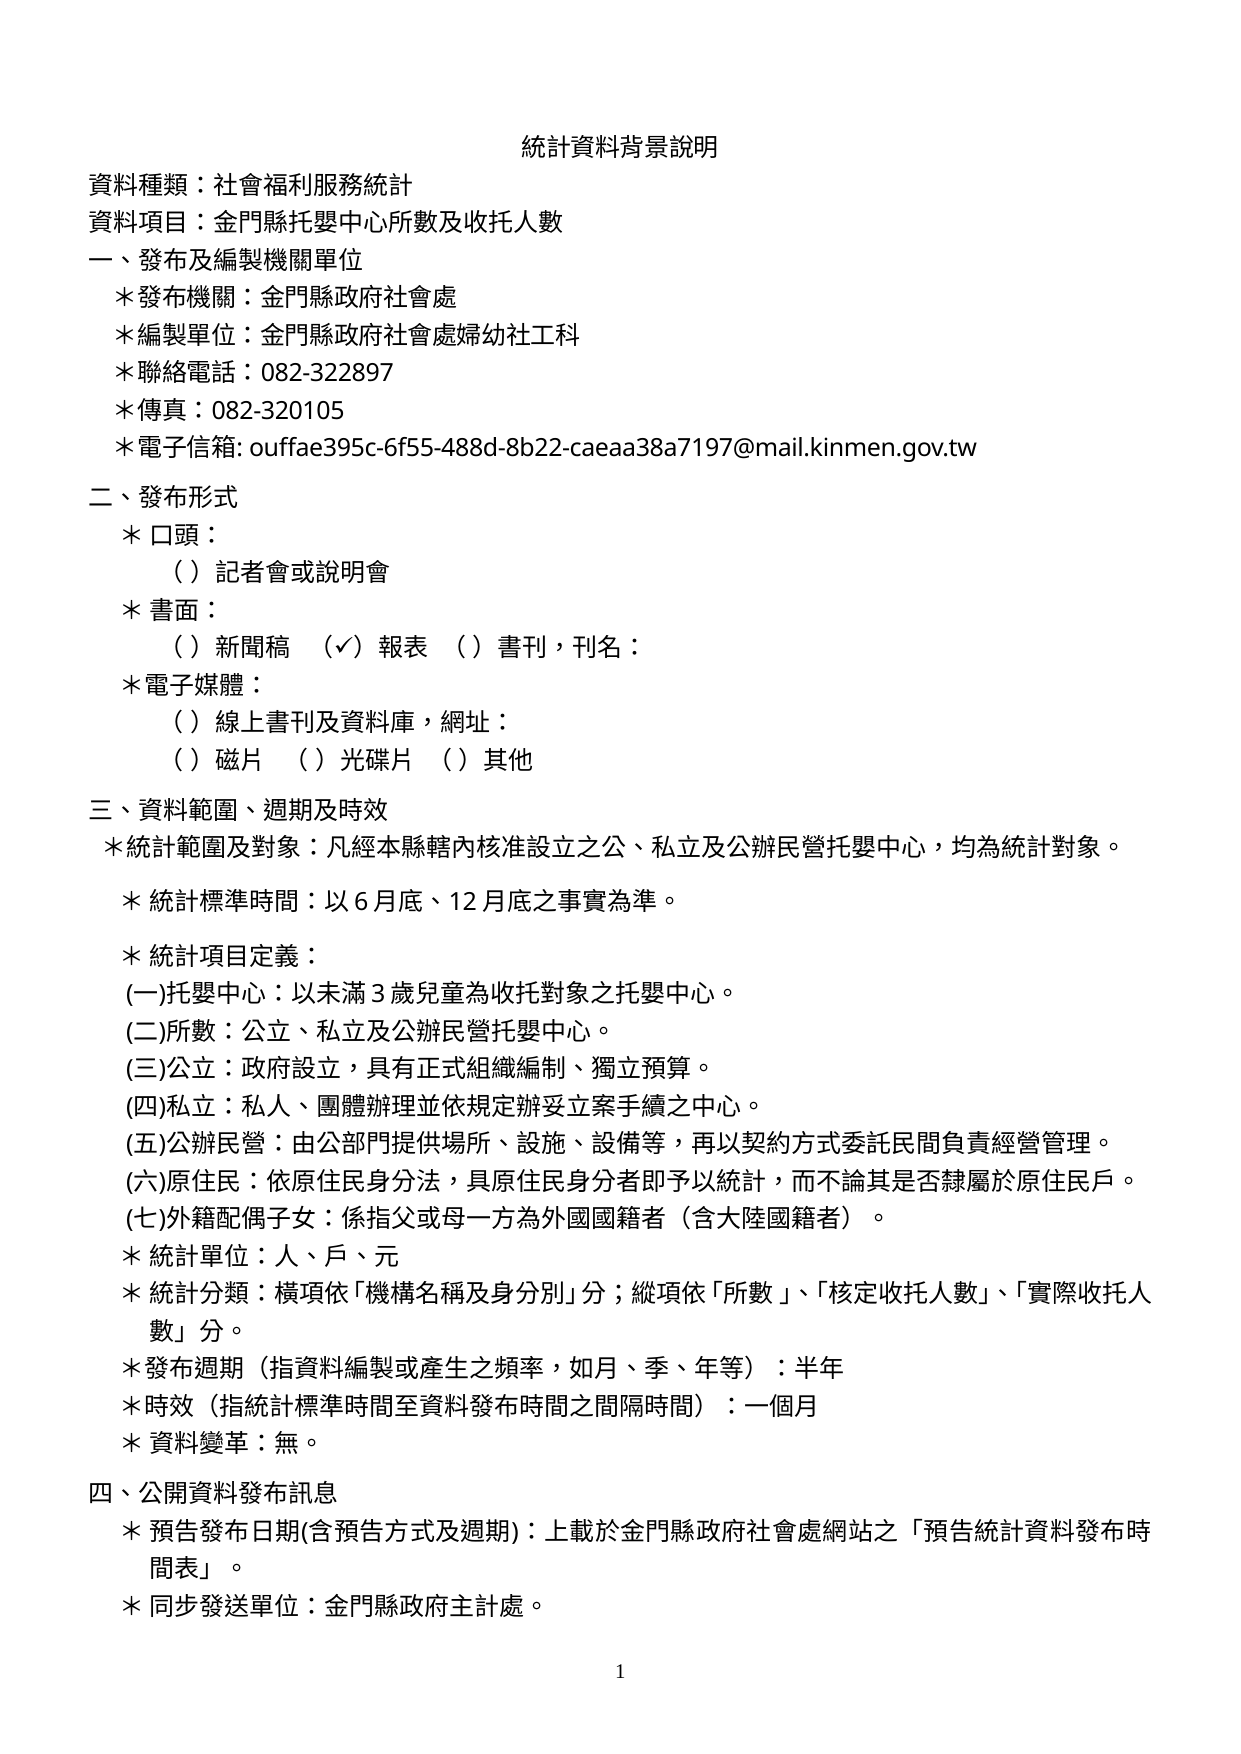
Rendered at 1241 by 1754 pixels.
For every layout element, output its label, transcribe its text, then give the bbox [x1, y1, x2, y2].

list 統計項目定義： [119, 936, 1152, 973]
text 二、發布形式 [89, 477, 1152, 514]
text （ ）線上書刊及資料庫，網址： [159, 702, 1186, 739]
list 口頭： [119, 514, 1152, 552]
text 資料種類：社會福利服務統計 [89, 164, 1152, 202]
text 一、發布及編製機關單位 [89, 239, 1152, 277]
text (二)所數：公立、私立及公辦民營托嬰中心。 [119, 1011, 1152, 1048]
list 預告發布日期(含預告方式及週期)：上載於金門縣政府社會處網站之「預告統計資料發布時間表」。 [119, 1511, 1152, 1586]
list 資料變革：無。 [119, 1423, 1152, 1461]
text （ ）磁片 （ ）光碟片 （ ）其他 [159, 739, 1186, 777]
text ＊發布週期（指資料編製或產生之頻率，如月、季、年等）：半年 [119, 1348, 1152, 1386]
text ＊電子媒體： [119, 664, 1152, 702]
text 四、公開資料發布訊息 [89, 1473, 1152, 1511]
text ＊發布機關：金門縣政府社會處 [113, 277, 1152, 314]
text ＊時效（指統計標準時間至資料發布時間之間隔時間）：一個月 [119, 1386, 1152, 1423]
list 統計單位：人、戶、元 [119, 1236, 1152, 1273]
text (一)托嬰中心：以未滿3歲兒童為收托對象之托嬰中心。 [119, 973, 1152, 1011]
text 資料項目：金門縣托嬰中心所數及收托人數 [89, 202, 1152, 239]
list 統計分類：橫項依「機構名稱及身分別」分；縱項依「所數 」、「核定收托人數」、「實際收托人數」分。 [119, 1273, 1152, 1348]
text (四)私立：私人、團體辦理並依規定辦妥立案手續之中心。 [119, 1086, 1152, 1123]
text (六)原住民：依原住民身分法，具原住民身分者即予以統計，而不論其是否隸屬於原住民戶。 [119, 1161, 1152, 1198]
text ＊電子信箱: ouffae395c-6f55-488d-8b22-caeaa38a7197@mail.kinmen.gov.tw [113, 427, 1152, 464]
list 同步發送單位：金門縣政府主計處。 [119, 1586, 1152, 1623]
text ＊聯絡電話：082-322897 [113, 352, 1152, 389]
text ＊統計範圍及對象：凡經本縣轄內核准設立之公、私立及公辦民營托嬰中心，均為統計對象。 [89, 827, 1152, 863]
text （ ）記者會或說明會 [159, 552, 1186, 589]
text (五)公辦民營：由公部門提供場所、設施、設備等，再以契約方式委託民間負責經營管理。 [119, 1123, 1152, 1161]
text （ ）新聞稿 （）報表 （ ）書刊，刊名： [159, 627, 1186, 664]
text 三、資料範圍、週期及時效 [89, 789, 1152, 827]
text ＊傳真：082-320105 [113, 389, 1152, 427]
text 統計資料背景說明 [89, 127, 1152, 164]
text ＊編製單位：金門縣政府社會處婦幼社工科 [113, 314, 1152, 352]
list 書面： [119, 589, 1152, 627]
text (三)公立：政府設立，具有正式組織編制、獨立預算。 [119, 1048, 1152, 1086]
list 統計標準時間：以6月底、12月底之事實為準。 [119, 881, 1152, 918]
text (七)外籍配偶子女：係指父或母一方為外國國籍者（含大陸國籍者）。 [119, 1198, 1152, 1236]
